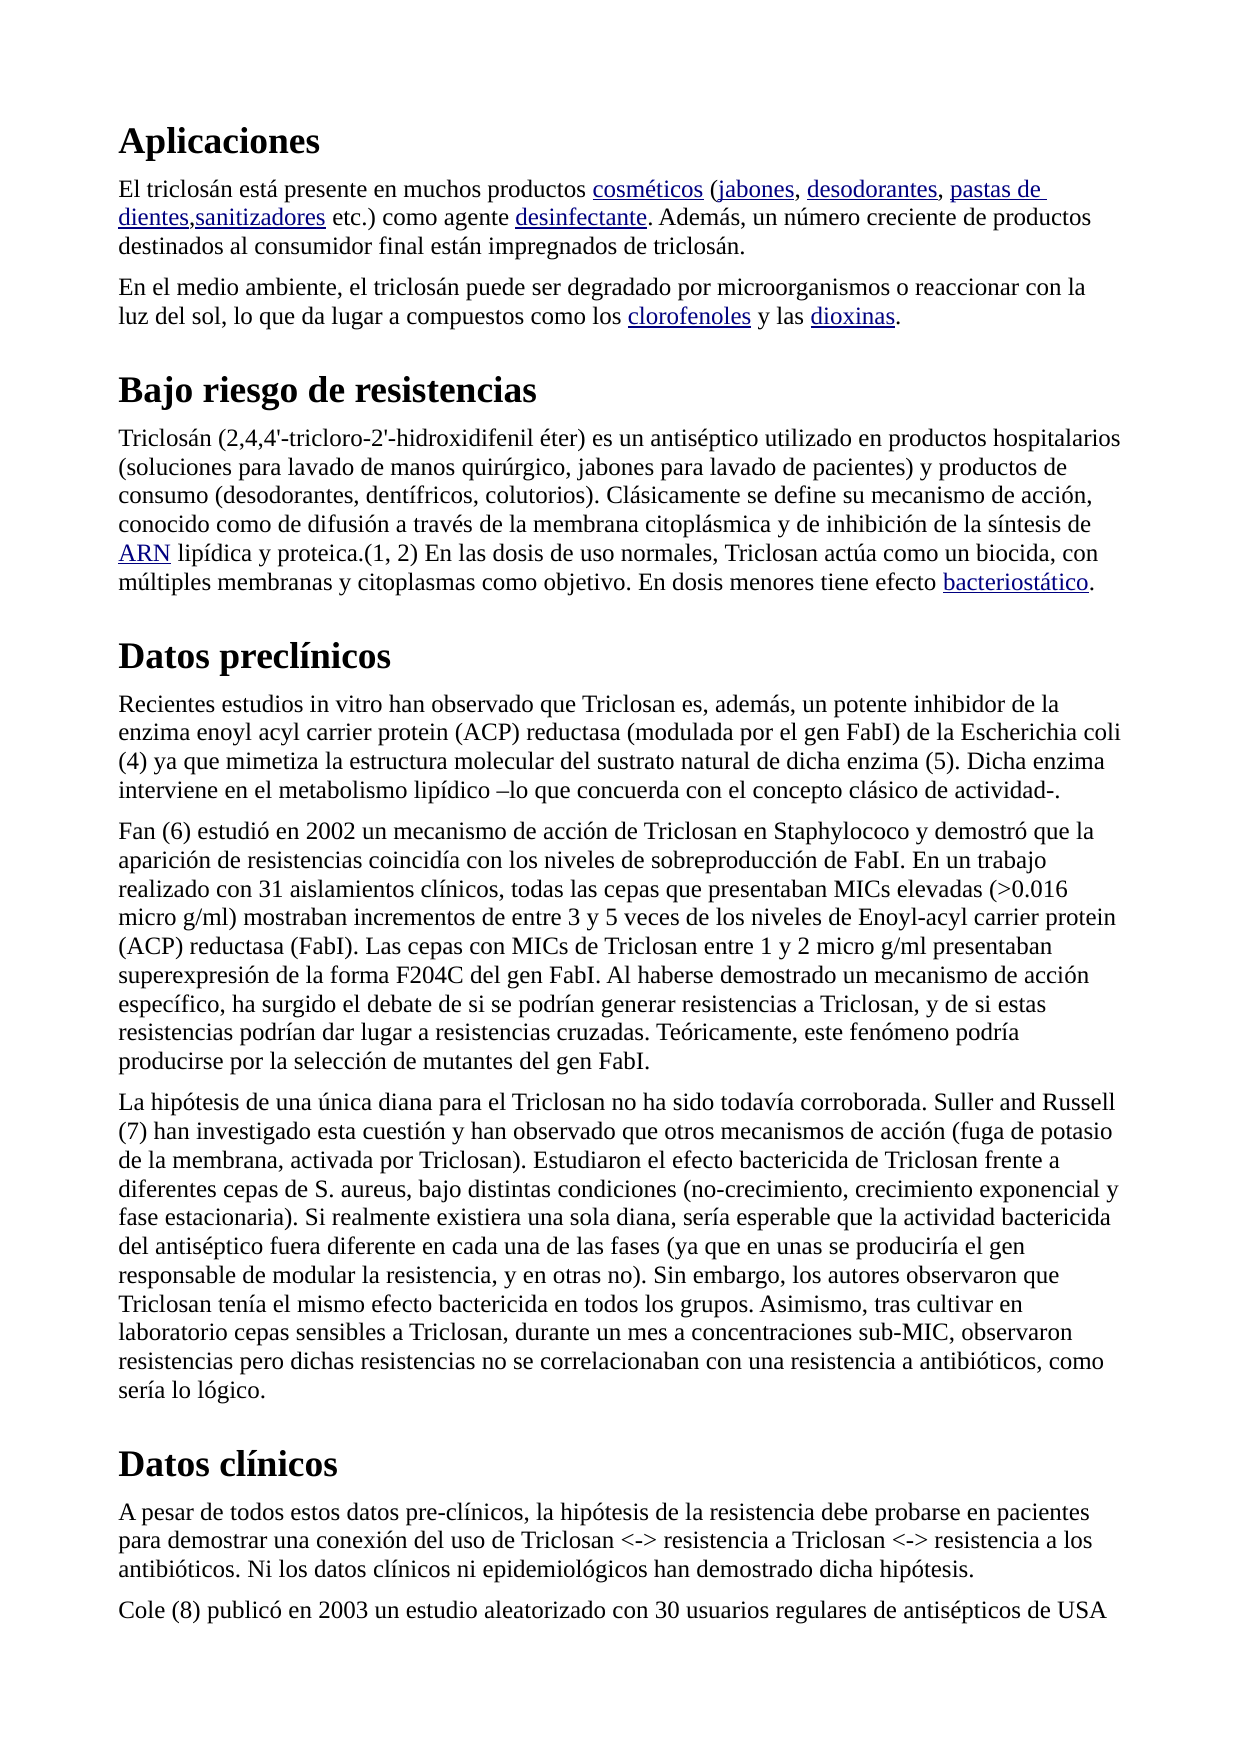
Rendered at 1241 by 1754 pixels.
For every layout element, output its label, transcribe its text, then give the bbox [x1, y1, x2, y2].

text Fan (6) estudió en 2002 un mecanismo de acción de Triclosan en Staphylococo y demostró que la aparición de resistencias coincidía con los niveles de sobreproducción de FabI. En un trabajo realizado con 31 aislamientos clínicos, todas las cepas que presentaban MICs elevadas (>0.016 micro g/ml) mostraban incrementos de entre 3 y 5 veces de los niveles de Enoyl-acyl carrier protein (ACP) reductasa (FabI). Las cepas con MICs de Triclosan entre 1 y 2 micro g/ml presentaban superexpresión de la forma F204C del gen FabI. Al haberse demostrado un mecanismo de acción específico, ha surgido el debate de si se podrían generar resistencias a Triclosan, y de si estas resistencias podrían dar lugar a resistencias cruzadas. Teóricamente, este fenómeno podría producirse por la selección de mutantes del gen FabI. [118, 816, 1122, 1075]
subtitle Datos preclínicos [118, 633, 1122, 676]
text La hipótesis de una única diana para el Triclosan no ha sido todavía corroborada. Suller and Russell (7) han investigado esta cuestión y han observado que otros mecanismos de acción (fuga de potasio de la membrana, activada por Triclosan). Estudiaron el efecto bactericida de Triclosan frente a diferentes cepas de S. aureus, bajo distintas condiciones (no-crecimiento, crecimiento exponencial y fase estacionaria). Si realmente existiera una sola diana, sería esperable que la actividad bactericida del antiséptico fuera diferente en cada una de las fases (ya que en unas se produciría el gen responsable de modular la resistencia, y en otras no). Sin embargo, los autores observaron que Triclosan tenía el mismo efecto bactericida en todos los grupos. Asimismo, tras cultivar en laboratorio cepas sensibles a Triclosan, durante un mes a concentraciones sub-MIC, observaron resistencias pero dichas resistencias no se correlacionaban con una resistencia a antibióticos, como sería lo lógico. [118, 1087, 1122, 1404]
text A pesar de todos estos datos pre-clínicos, la hipótesis de la resistencia debe probarse en pacientes para demostrar una conexión del uso de Triclosan <-> resistencia a Triclosan <-> resistencia a los antibióticos. Ni los datos clínicos ni epidemiológicos han demostrado dicha hipótesis. [118, 1497, 1122, 1583]
text En el medio ambiente, el triclosán puede ser degradado por microorganismos o reaccionar con la luz del sol, lo que da lugar a compuestos como los clorofenoles y las dioxinas. [118, 272, 1122, 330]
text Cole (8) publicó en 2003 un estudio aleatorizado con 30 usuarios regulares de antisépticos de USA [118, 1596, 1122, 1624]
subtitle Aplicaciones [118, 118, 1122, 161]
subtitle Datos clínicos [118, 1441, 1122, 1484]
text Recientes estudios in vitro han observado que Triclosan es, además, un potente inhibidor de la enzima enoyl acyl carrier protein (ACP) reductasa (modulada por el gen FabI) de la Escherichia coli (4) ya que mimetiza la estructura molecular del sustrato natural de dicha enzima (5). Dicha enzima interviene en el metabolismo lipídico –lo que concuerda con el concepto clásico de actividad-. [118, 689, 1122, 804]
text El triclosán está presente en muchos productos cosméticos (jabones, desodorantes, pastas de dientes,sanitizadores etc.) como agente desinfectante. Además, un número creciente de productos destinados al consumidor final están impregnados de triclosán. [118, 174, 1122, 260]
text Triclosán (2,4,4'-tricloro-2'-hidroxidifenil éter) es un antiséptico utilizado en productos hospitalarios (soluciones para lavado de manos quirúrgico, jabones para lavado de pacientes) y productos de consumo (desodorantes, dentífricos, colutorios). Clásicamente se define su mecanismo de acción, conocido como de difusión a través de la membrana citoplásmica y de inhibición de la síntesis de ARN lipídica y proteica.(1, 2) En las dosis de uso normales, Triclosan actúa como un biocida, con múltiples membranas y citoplasmas como objetivo. En dosis menores tiene efecto bacteriostático. [118, 423, 1122, 596]
subtitle Bajo riesgo de resistencias [118, 367, 1122, 411]
